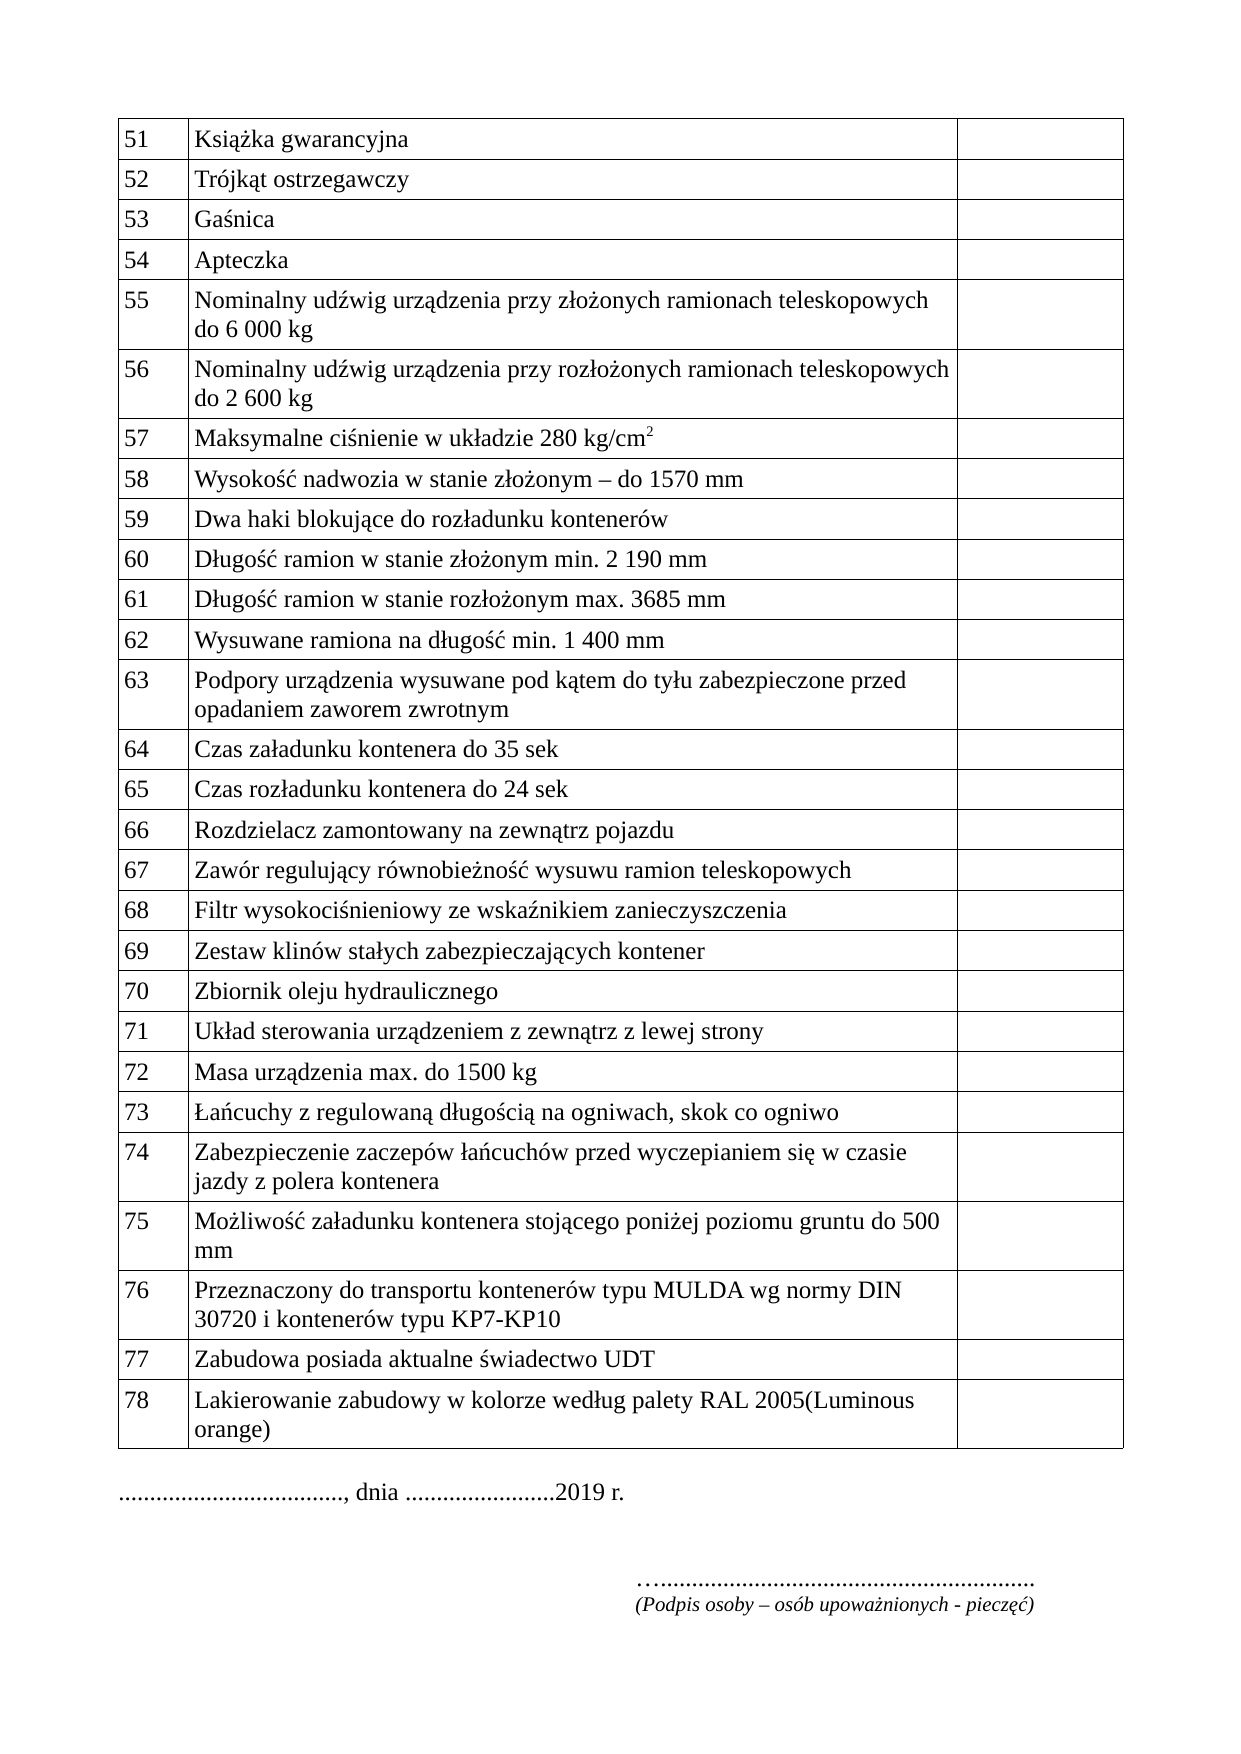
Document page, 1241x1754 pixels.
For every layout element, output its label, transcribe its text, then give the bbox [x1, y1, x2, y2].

table_cell Łańcuchy z regulowaną długością na ogniwach, skok co ogniwo [189, 1092, 957, 1132]
table_cell 61 [119, 580, 188, 619]
table_cell 72 [119, 1052, 188, 1091]
table_cell [958, 1092, 1123, 1132]
table_cell [958, 419, 1123, 458]
table_cell 73 [119, 1092, 188, 1132]
table_cell [958, 350, 1123, 417]
table_cell 58 [119, 459, 188, 498]
table_cell 57 [119, 419, 188, 458]
table_cell Wysokość nadwozia w stanie złożonym – do 1570 mm [189, 459, 957, 498]
table_cell Długość ramion w stanie złożonym min. 2 190 mm [189, 540, 957, 579]
table_cell [958, 1052, 1123, 1091]
table_cell 62 [119, 620, 188, 659]
table_cell Masa urządzenia max. do 1500 kg [189, 1052, 957, 1091]
table_cell [958, 280, 1123, 348]
table_cell Apteczka [189, 240, 957, 279]
table_cell Nominalny udźwig urządzenia przy rozłożonych ramionach teleskopowych do 2 600 kg [189, 350, 957, 417]
table_cell Dwa haki blokujące do rozładunku kontenerów [189, 499, 957, 538]
table_cell 68 [119, 891, 188, 930]
table_cell [958, 1012, 1123, 1051]
table_cell Zawór regulujący równobieżność wysuwu ramion teleskopowych [189, 850, 957, 890]
table_cell Rozdzielacz zamontowany na zewnątrz pojazdu [189, 810, 957, 849]
table_cell 65 [119, 770, 188, 809]
table_cell Filtr wysokociśnieniowy ze wskaźnikiem zanieczyszczenia [189, 891, 957, 930]
table_cell Nominalny udźwig urządzenia przy złożonych ramionach teleskopowych do 6 000 kg [189, 280, 957, 348]
table_cell 53 [119, 200, 188, 239]
table_cell Możliwość załadunku kontenera stojącego poniżej poziomu gruntu do 500 mm [189, 1202, 957, 1270]
table_cell [958, 931, 1123, 970]
table_cell 59 [119, 499, 188, 538]
table_cell Czas rozładunku kontenera do 24 sek [189, 770, 957, 809]
text (Podpis osoby – osób upoważnionych - pieczęć) [118, 1592, 1122, 1616]
table_cell Układ sterowania urządzeniem z zewnątrz z lewej strony [189, 1012, 957, 1051]
table_cell 54 [119, 240, 188, 279]
table_cell 66 [119, 810, 188, 849]
table_cell [958, 1340, 1123, 1379]
table_cell 75 [119, 1202, 188, 1270]
table_cell Długość ramion w stanie rozłożonym max. 3685 mm [189, 580, 957, 619]
table_cell 71 [119, 1012, 188, 1051]
table_cell Zabezpieczenie zaczepów łańcuchów przed wyczepianiem się w czasie jazdy z polera kontenera [189, 1133, 957, 1201]
table_cell [958, 810, 1123, 849]
table_cell Podpory urządzenia wysuwane pod kątem do tyłu zabezpieczone przed opadaniem zaworem zwrotnym [189, 660, 957, 728]
table_cell [958, 540, 1123, 579]
table_cell Zabudowa posiada aktualne świadectwo UDT [189, 1340, 957, 1379]
table_cell 76 [119, 1271, 188, 1339]
table_cell Zestaw klinów stałych zabezpieczających kontener [189, 931, 957, 970]
table_cell [958, 1271, 1123, 1339]
table_cell 67 [119, 850, 188, 890]
table_cell [958, 1202, 1123, 1270]
table_cell Gaśnica [189, 200, 957, 239]
table_cell Zbiornik oleju hydraulicznego [189, 971, 957, 1011]
table_cell 77 [119, 1340, 188, 1379]
table_cell [958, 459, 1123, 498]
table_cell Wysuwane ramiona na długość min. 1 400 mm [189, 620, 957, 659]
table_cell Czas załadunku kontenera do 35 sek [189, 730, 957, 769]
table_cell 52 [119, 160, 188, 199]
table_cell [958, 580, 1123, 619]
table_cell [958, 850, 1123, 890]
table_cell [958, 660, 1123, 728]
table_cell Książka gwarancyjna [189, 119, 957, 158]
table_cell Przeznaczony do transportu kontenerów typu MULDA wg normy DIN 30720 i kontenerów typu KP7-KP10 [189, 1271, 957, 1339]
table_cell 78 [119, 1380, 188, 1448]
table_cell [958, 1380, 1123, 1448]
table_cell Trójkąt ostrzegawczy [189, 160, 957, 199]
table_cell [958, 971, 1123, 1011]
table_cell Lakierowanie zabudowy w kolorze według palety RAL 2005(Luminous orange) [189, 1380, 957, 1448]
table_cell [958, 730, 1123, 769]
table_cell [958, 200, 1123, 239]
table_cell 55 [119, 280, 188, 348]
table_cell 51 [119, 119, 188, 158]
table_cell Maksymalne ciśnienie w układzie 280 kg/cm2 [189, 419, 957, 458]
table_cell 63 [119, 660, 188, 728]
table_cell 60 [119, 540, 188, 579]
table_cell [958, 499, 1123, 538]
table_cell 64 [119, 730, 188, 769]
table_cell 70 [119, 971, 188, 1011]
table_cell [958, 119, 1123, 158]
text …............................................................ [118, 1563, 1122, 1592]
table_cell [958, 1133, 1123, 1201]
table_cell 74 [119, 1133, 188, 1201]
table_cell [958, 770, 1123, 809]
table_cell [958, 240, 1123, 279]
text ...................................., dnia ........................2019 r. [118, 1477, 1122, 1506]
table_cell [958, 160, 1123, 199]
table_cell [958, 620, 1123, 659]
table_cell 56 [119, 350, 188, 417]
table_cell 69 [119, 931, 188, 970]
table_cell [958, 891, 1123, 930]
